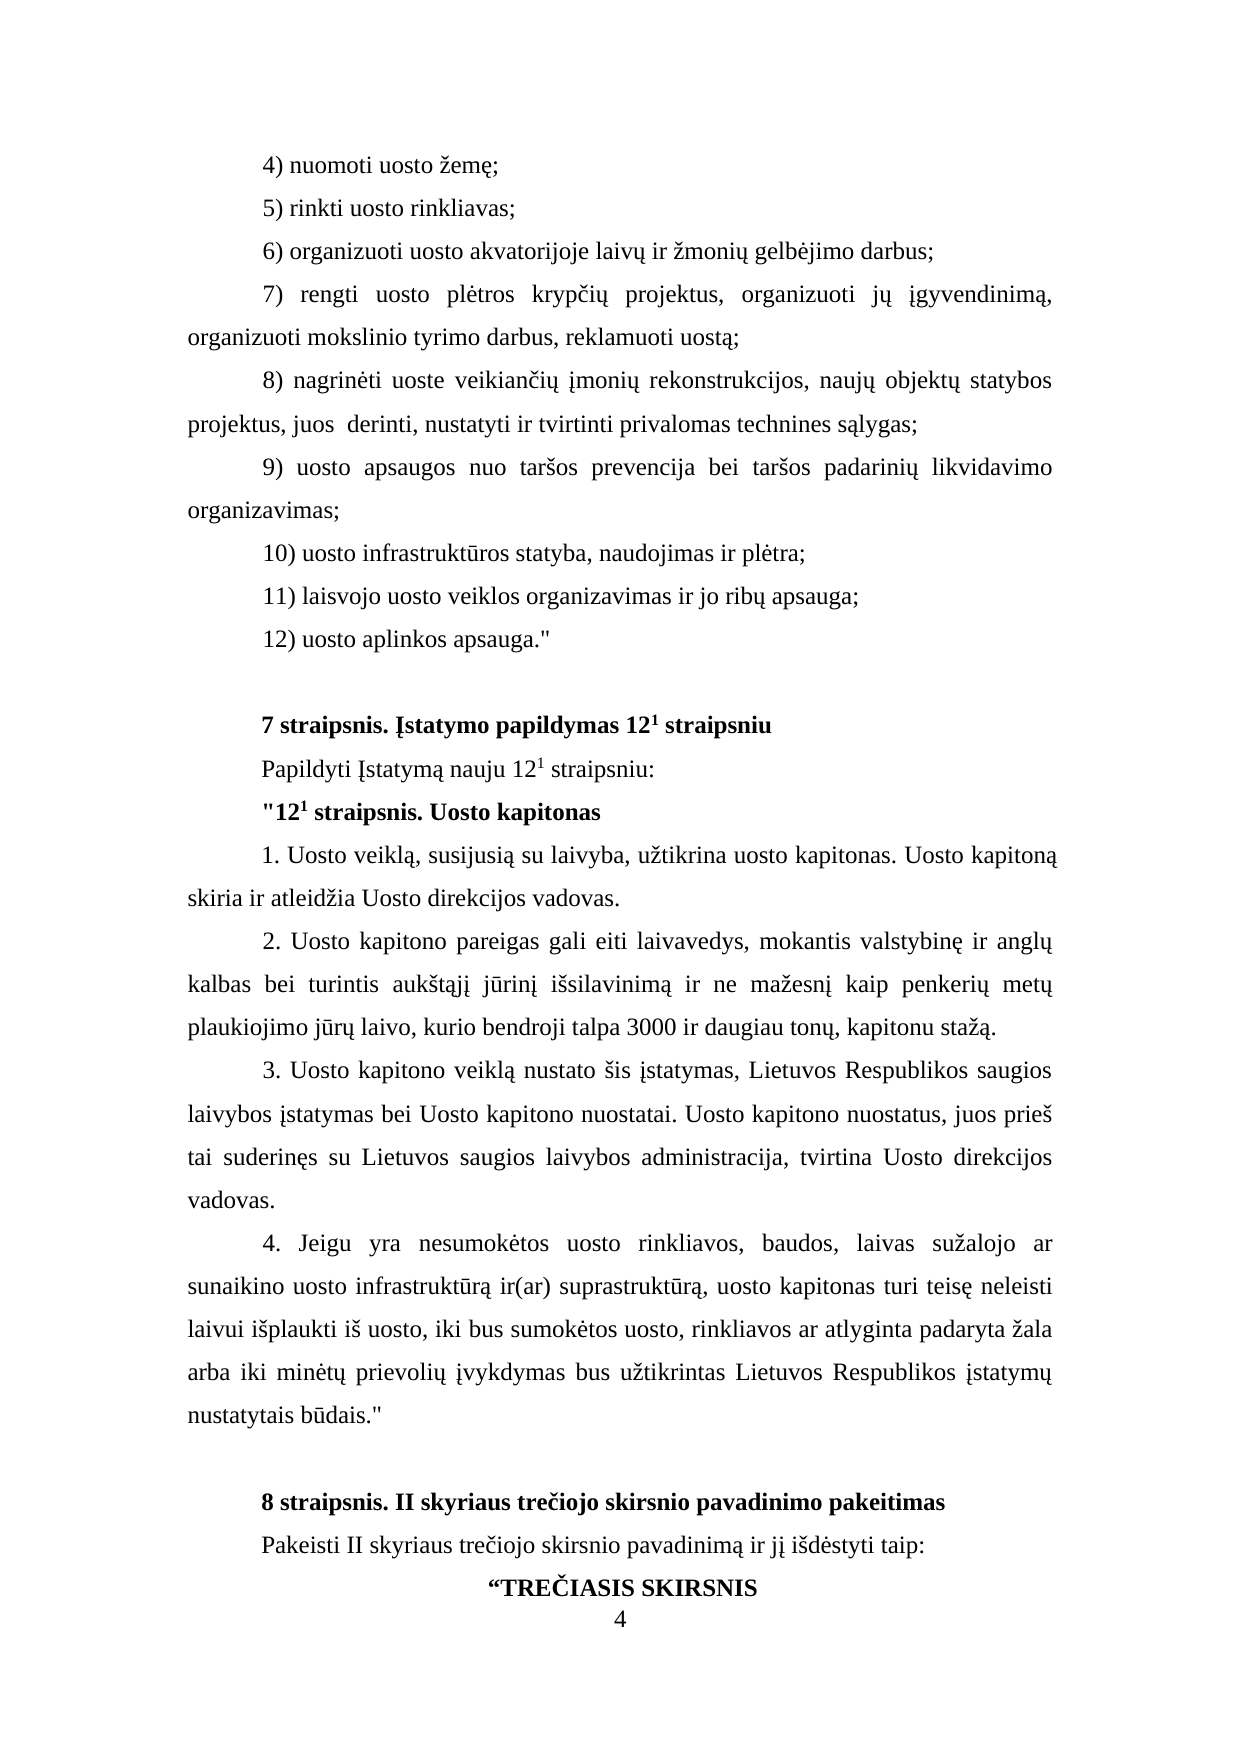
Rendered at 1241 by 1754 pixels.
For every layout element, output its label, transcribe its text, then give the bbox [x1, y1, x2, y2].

text 7 straipsnis. Įstatymo papildymas 121 straipsniu [187, 711, 1058, 739]
text 4. Jeigu yra nesumokėtos uosto rinkliavos, baudos, laivas sužalojo ar sunaikino uosto infrastruktūrą ir(ar) suprastruktūrą, uosto kapitonas turi teisę neleisti laivui išplaukti iš uosto, iki bus sumokėtos uosto, rinkliavos ar atlyginta padaryta žala arba iki minėtų prievolių įvykdymas bus užtikrintas Lietuvos Respublikos įstatymų nustatytais būdais." [187, 1228, 1053, 1429]
text 7) rengti uosto plėtros krypčių projektus, organizuoti jų įgyvendinimą, organizuoti mokslinio tyrimo darbus, reklamuoti uostą; [187, 279, 1053, 351]
text 9) uosto apsaugos nuo taršos prevencija bei taršos padarinių likvidavimo organizavimas; [187, 452, 1053, 524]
text 10) uosto infrastruktūros statyba, naudojimas ir plėtra; [187, 538, 1053, 567]
text 3. Uosto kapitono veiklą nustato šis įstatymas, Lietuvos Respublikos saugios laivybos įstatymas bei Uosto kapitono nuostatai. Uosto kapitono nuostatus, juos prieš tai suderinęs su Lietuvos saugios laivybos administracija, tvirtina Uosto direkcijos vadovas. [187, 1056, 1053, 1214]
text 11) laisvojo uosto veiklos organizavimas ir jo ribų apsauga; [187, 581, 1053, 610]
text “TREČIASIS SKIRSNIS [187, 1573, 1058, 1602]
text 2. Uosto kapitono pareigas gali eiti laivavedys, mokantis valstybinę ir anglų kalbas bei turintis aukštąjį jūrinį išsilavinimą ir ne mažesnį kaip penkerių metų plaukiojimo jūrų laivo, kurio bendroji talpa 3000 ir daugiau tonų, kapitonu stažą. [187, 926, 1053, 1041]
text 12) uosto aplinkos apsauga." [187, 624, 1053, 653]
text 8) nagrinėti uoste veikiančių įmonių rekonstrukcijos, naujų objektų statybos projektus, juos derinti, nustatyti ir tvirtinti privalomas technines sąlygas; [187, 366, 1053, 437]
text Pakeisti II skyriaus trečiojo skirsnio pavadinimą ir jį išdėstyti taip: [187, 1530, 1058, 1559]
text "121 straipsnis. Uosto kapitonas [187, 797, 1058, 826]
text 4) nuomoti uosto žemę; [187, 150, 1053, 179]
text 5) rinkti uosto rinkliavas; [187, 193, 1053, 222]
text 1. Uosto veiklą, susijusią su laivyba, užtikrina uosto kapitonas. Uosto kapitoną skiria ir atleidžia Uosto direkcijos vadovas. [187, 840, 1058, 912]
text 6) organizuoti uosto akvatorijoje laivų ir žmonių gelbėjimo darbus; [187, 236, 1053, 265]
text Papildyti Įstatymą nauju 121 straipsniu: [187, 754, 1058, 782]
text 8 straipsnis. II skyriaus trečiojo skirsnio pavadinimo pakeitimas [187, 1487, 1058, 1516]
